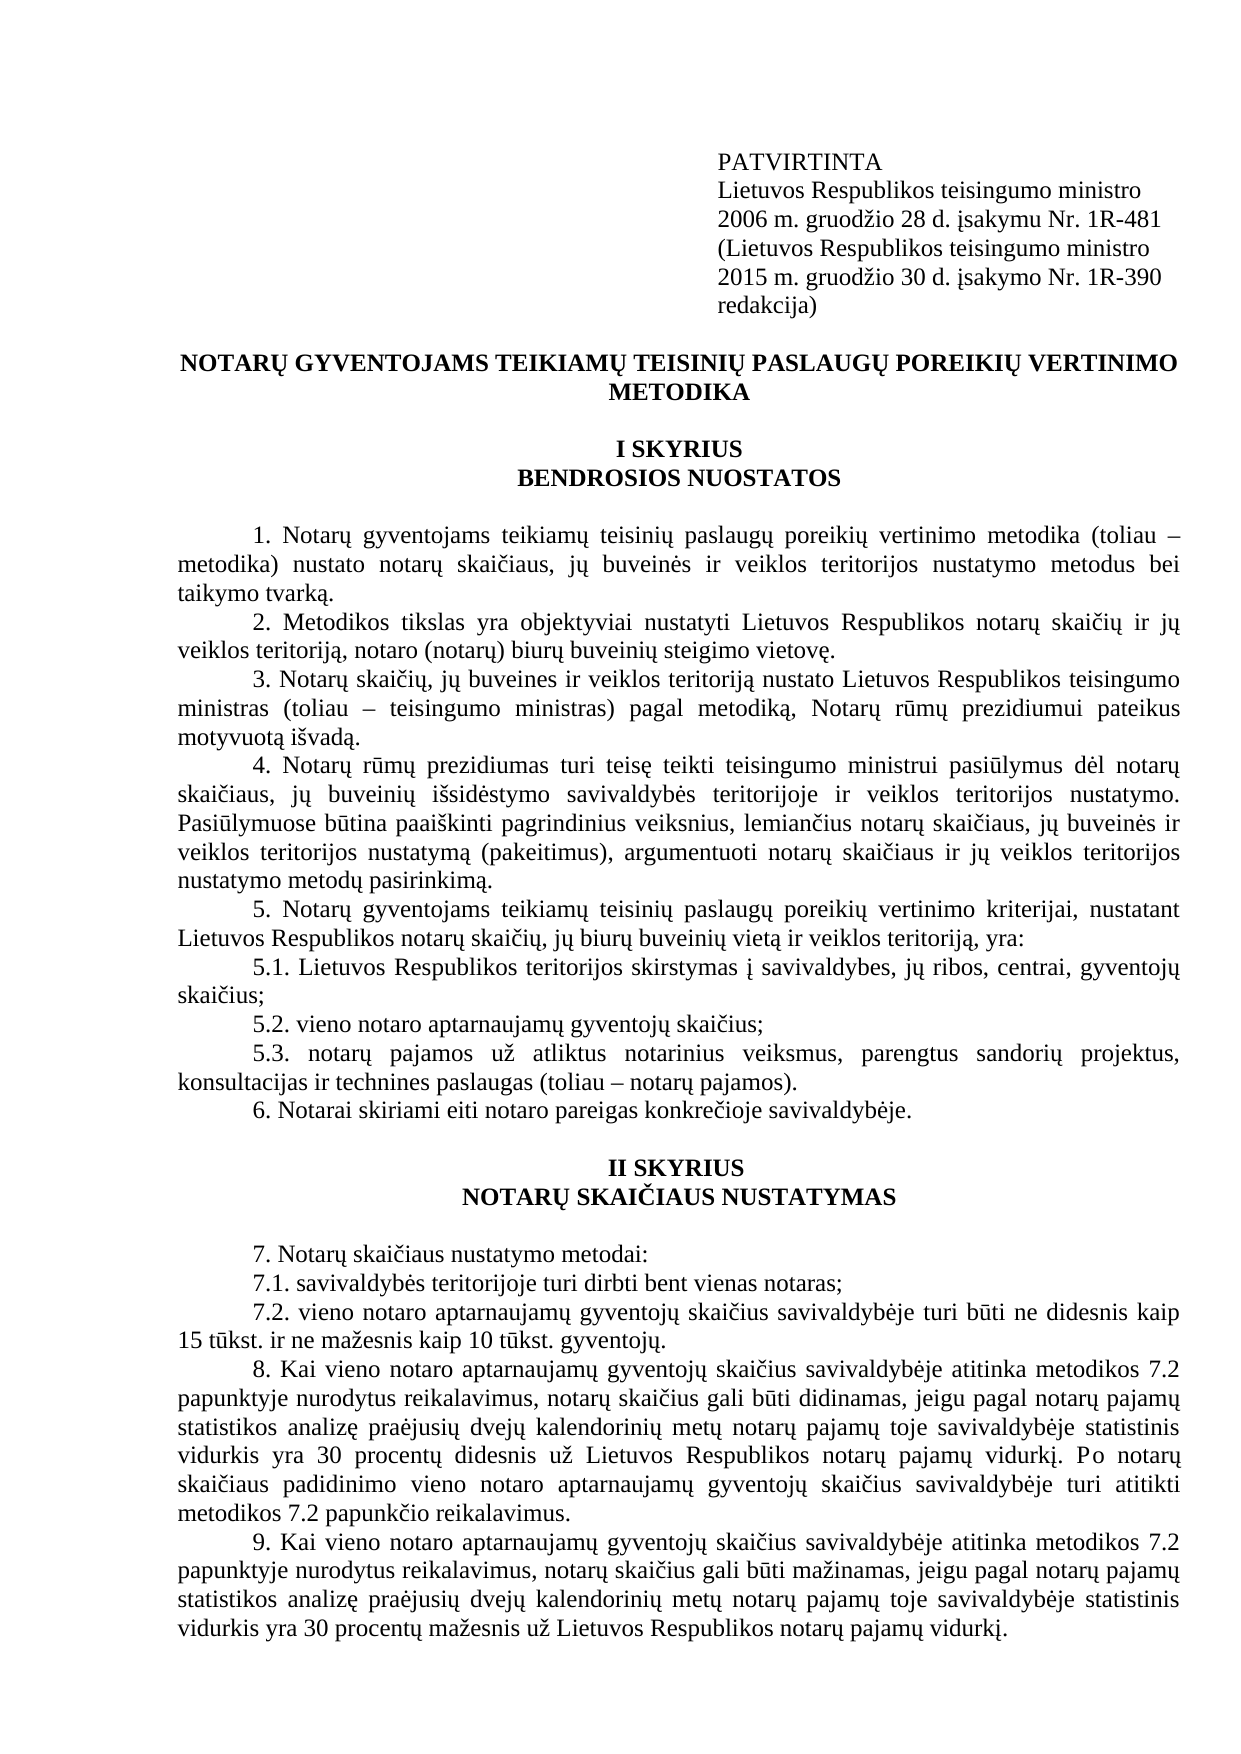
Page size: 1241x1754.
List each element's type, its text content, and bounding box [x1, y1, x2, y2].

text 7.2. vieno notaro aptarnaujamų gyventojų skaičius savivaldybėje turi būti ne didesnis kaip 15 tūkst. ir ne mažesnis kaip 10 tūkst. gyventojų. [177, 1297, 1181, 1354]
text 9. Kai vieno notaro aptarnaujamų gyventojų skaičius savivaldybėje atitinka metodikos 7.2 papunktyje nurodytus reikalavimus, notarų skaičius gali būti mažinamas, jeigu pagal notarų pajamų statistikos analizę praėjusių dvejų kalendorinių metų notarų pajamų toje savivaldybėje statistinis vidurkis yra 30 procentų mažesnis už Lietuvos Respublikos notarų pajamų vidurkį. [177, 1527, 1181, 1642]
text 5.2. vieno notaro aptarnaujamų gyventojų skaičius; [177, 1009, 1181, 1038]
text (Lietuvos Respublikos teisingumo ministro [717, 233, 1181, 262]
text 1. Notarų gyventojams teikiamų teisinių paslaugų poreikių vertinimo metodika (toliau –metodika) nustato notarų skaičiaus, jų buveinės ir veiklos teritorijos nustatymo metodus bei taikymo tvarką. [177, 521, 1181, 607]
text 4. Notarų rūmų prezidiumas turi teisę teikti teisingumo ministrui pasiūlymus dėl notarų skaičiaus, jų buveinių išsidėstymo savivaldybės teritorijoje ir veiklos teritorijos nustatymo. Pasiūlymuose būtina paaiškinti pagrindinius veiksnius, lemiančius notarų skaičiaus, jų buveinės ir veiklos teritorijos nustatymą (pakeitimus), argumentuoti notarų skaičiaus ir jų veiklos teritorijos nustatymo metodų pasirinkimą. [177, 751, 1181, 894]
text 6. Notarai skiriami eiti notaro pareigas konkrečioje savivaldybėje. [177, 1096, 1181, 1124]
text II SKYRIUS [177, 1153, 1181, 1182]
text 5.3. notarų pajamos už atliktus notarinius veiksmus, parengtus sandorių projektus, konsultacijas ir technines paslaugas (toliau – notarų pajamos). [177, 1038, 1181, 1096]
text 8. Kai vieno notaro aptarnaujamų gyventojų skaičius savivaldybėje atitinka metodikos 7.2 papunktyje nurodytus reikalavimus, notarų skaičius gali būti didinamas, jeigu pagal notarų pajamų statistikos analizę praėjusių dvejų kalendorinių metų notarų pajamų toje savivaldybėje statistinis vidurkis yra 30 procentų didesnis už Lietuvos Respublikos notarų pajamų vidurkį. Po notarų skaičiaus padidinimo vieno notaro aptarnaujamų gyventojų skaičius savivaldybėje turi atitikti metodikos 7.2 papunkčio reikalavimus. [177, 1354, 1181, 1527]
text I SKYRIUS [177, 434, 1181, 463]
text 5. Notarų gyventojams teikiamų teisinių paslaugų poreikių vertinimo kriterijai, nustatant Lietuvos Respublikos notarų skaičių, jų biurų buveinių vietą ir veiklos teritoriją, yra: [177, 894, 1181, 952]
text NOTARŲ GYVENTOJAMS TEIKIAMŲ TEISINIŲ PASLAUGŲ POREIKIŲ VERTINIMO METODIKA [177, 348, 1181, 406]
text 2015 m. gruodžio 30 d. įsakymo Nr. 1R-390 [717, 262, 1181, 291]
text 7. Notarų skaičiaus nustatymo metodai: [177, 1239, 1181, 1268]
text 7.1. savivaldybės teritorijoje turi dirbti bent vienas notaras; [177, 1268, 1181, 1297]
text 2006 m. gruodžio 28 d. įsakymu Nr. 1R-481 [717, 204, 1181, 233]
text PATVIRTINTA [717, 147, 1181, 176]
text NOTARŲ SKAIČIAUS NUSTATYMAS [177, 1182, 1181, 1211]
text redakcija) [717, 291, 1181, 319]
text 5.1. Lietuvos Respublikos teritorijos skirstymas į savivaldybes, jų ribos, centrai, gyventojų skaičius; [177, 952, 1181, 1009]
text 3. Notarų skaičių, jų buveines ir veiklos teritoriją nustato Lietuvos Respublikos teisingumo ministras (toliau – teisingumo ministras) pagal metodiką, Notarų rūmų prezidiumui pateikus motyvuotą išvadą. [177, 664, 1181, 751]
text 2. Metodikos tikslas yra objektyviai nustatyti Lietuvos Respublikos notarų skaičių ir jų veiklos teritoriją, notaro (notarų) biurų buveinių steigimo vietovę. [177, 607, 1181, 664]
text Lietuvos Respublikos teisingumo ministro [717, 176, 1181, 204]
text BENDROSIOS NUOSTATOS [177, 463, 1181, 492]
